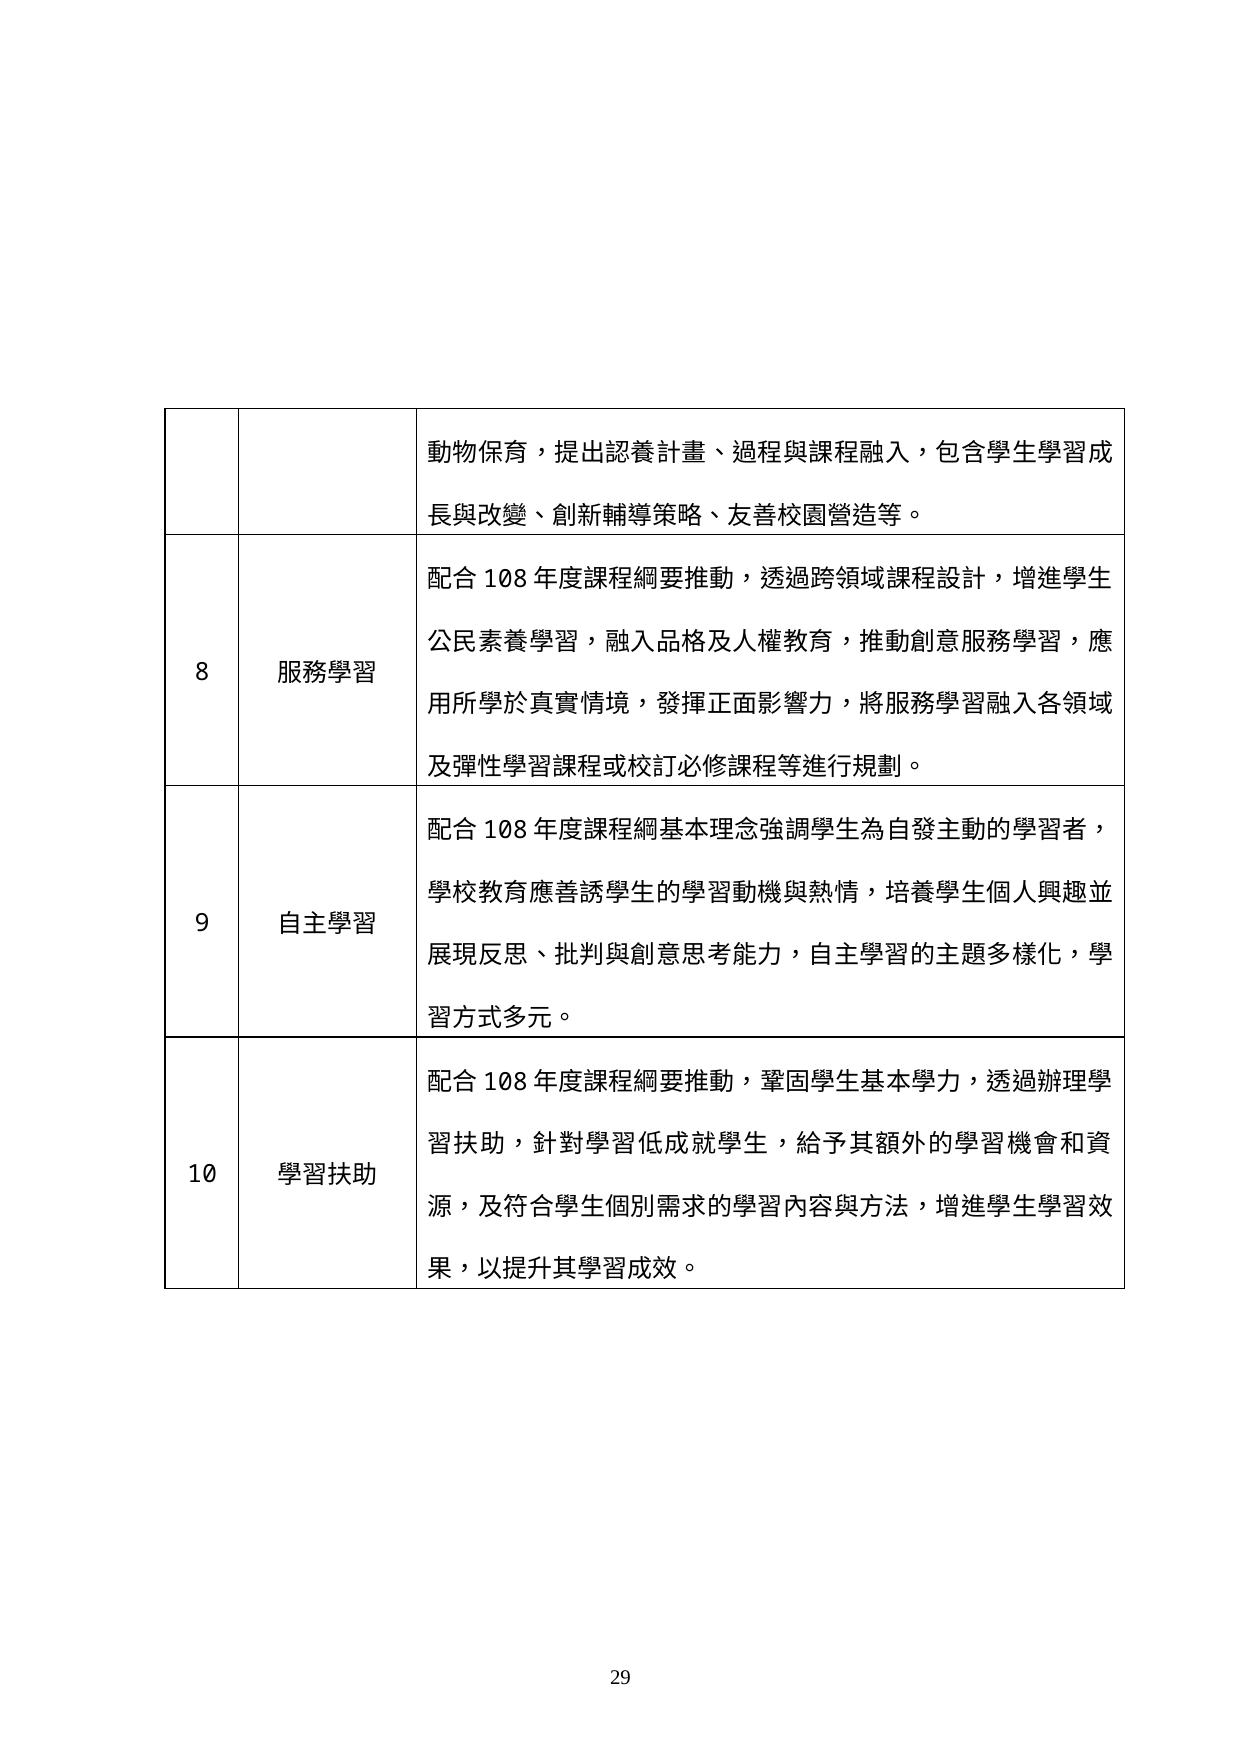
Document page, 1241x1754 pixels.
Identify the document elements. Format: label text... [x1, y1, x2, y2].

table_cell 配合108年度課程綱基本理念強調學生為自發主動的學習者，學校教育應善誘學生的學習動機與熱情，培養學生個人興趣並展現反思、批判與創意思考能力，自主學習的主題多樣化，學習方式多元。 [417, 786, 1124, 1036]
table_cell 10 [166, 1038, 238, 1287]
table_cell 配合108年度課程綱要推動，鞏固學生基本學力，透過辦理學習扶助，針對學習低成就學生，給予其額外的學習機會和資源，及符合學生個別需求的學習內容與方法，增進學生學習效果，以提升其學習成效。 [417, 1038, 1124, 1287]
table_cell 服務學習 [239, 535, 416, 785]
table_cell [239, 409, 416, 534]
table_cell 自主學習 [239, 786, 416, 1036]
table_cell 8 [166, 535, 238, 785]
table_cell 9 [166, 786, 238, 1036]
table_cell [166, 409, 238, 534]
table_cell 配合108年度課程綱要推動，透過跨領域課程設計，增進學生公民素養學習，融入品格及人權教育，推動創意服務學習，應用所學於真實情境，發揮正面影響力，將服務學習融入各領域及彈性學習課程或校訂必修課程等進行規劃。 [417, 535, 1124, 785]
table_cell 動物保育，提出認養計畫、過程與課程融入，包含學生學習成長與改變、創新輔導策略、友善校園營造等。 [417, 409, 1124, 534]
table_cell 學習扶助 [239, 1038, 416, 1287]
